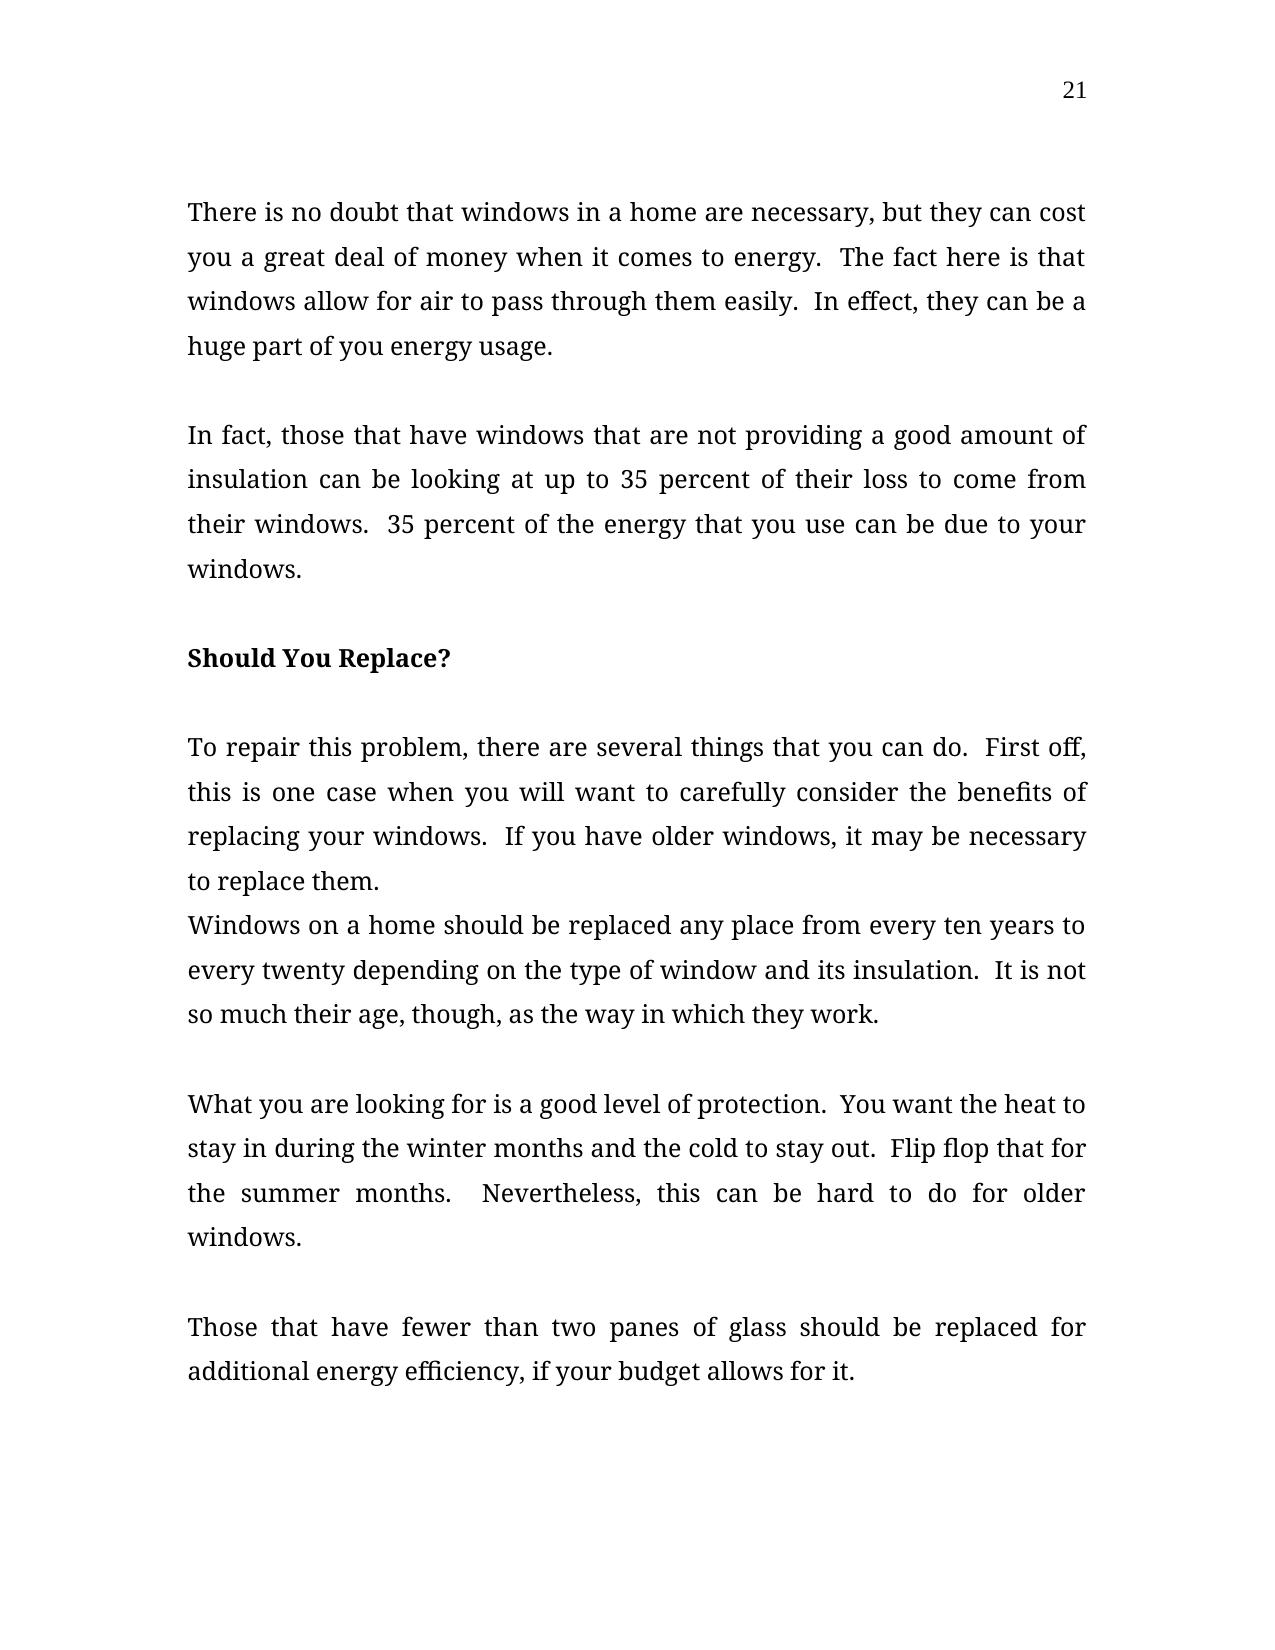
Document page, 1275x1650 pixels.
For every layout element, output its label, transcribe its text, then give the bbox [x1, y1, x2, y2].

text Windows on a home should be replaced any place from every ten years to every twenty depending on the type of window and its insulation. It is not so much their age, though, as the way in which they work. [187, 908, 1087, 1031]
text What you are looking for is a good level of protection. You want the heat to stay in during the winter months and the cold to stay out. Flip flop that for the summer months. Nevertheless, this can be hard to do for older windows. Those that have fewer than two panes of glass should be replaced for additional energy efficiency, if your budget allows for it. [187, 1086, 1087, 1388]
text In fact, those that have windows that are not providing a good amount of insulation can be looking at up to 35 percent of their loss to come from their windows. 35 percent of the energy that you use can be due to your windows. [187, 417, 1087, 585]
text To repair this problem, there are several things that you can do. First off, this is one case when you will want to carefully consider the benefits of replacing your windows. If you have older windows, it may be necessary to replace them. [187, 729, 1087, 897]
text There is no doubt that windows in a home are necessary, but they can cost you a great deal of money when it comes to energy. The fact here is that windows allow for air to pass through them easily. In effect, they can be a huge part of you energy usage. [187, 194, 1087, 362]
text Should You Replace? [187, 640, 1087, 674]
